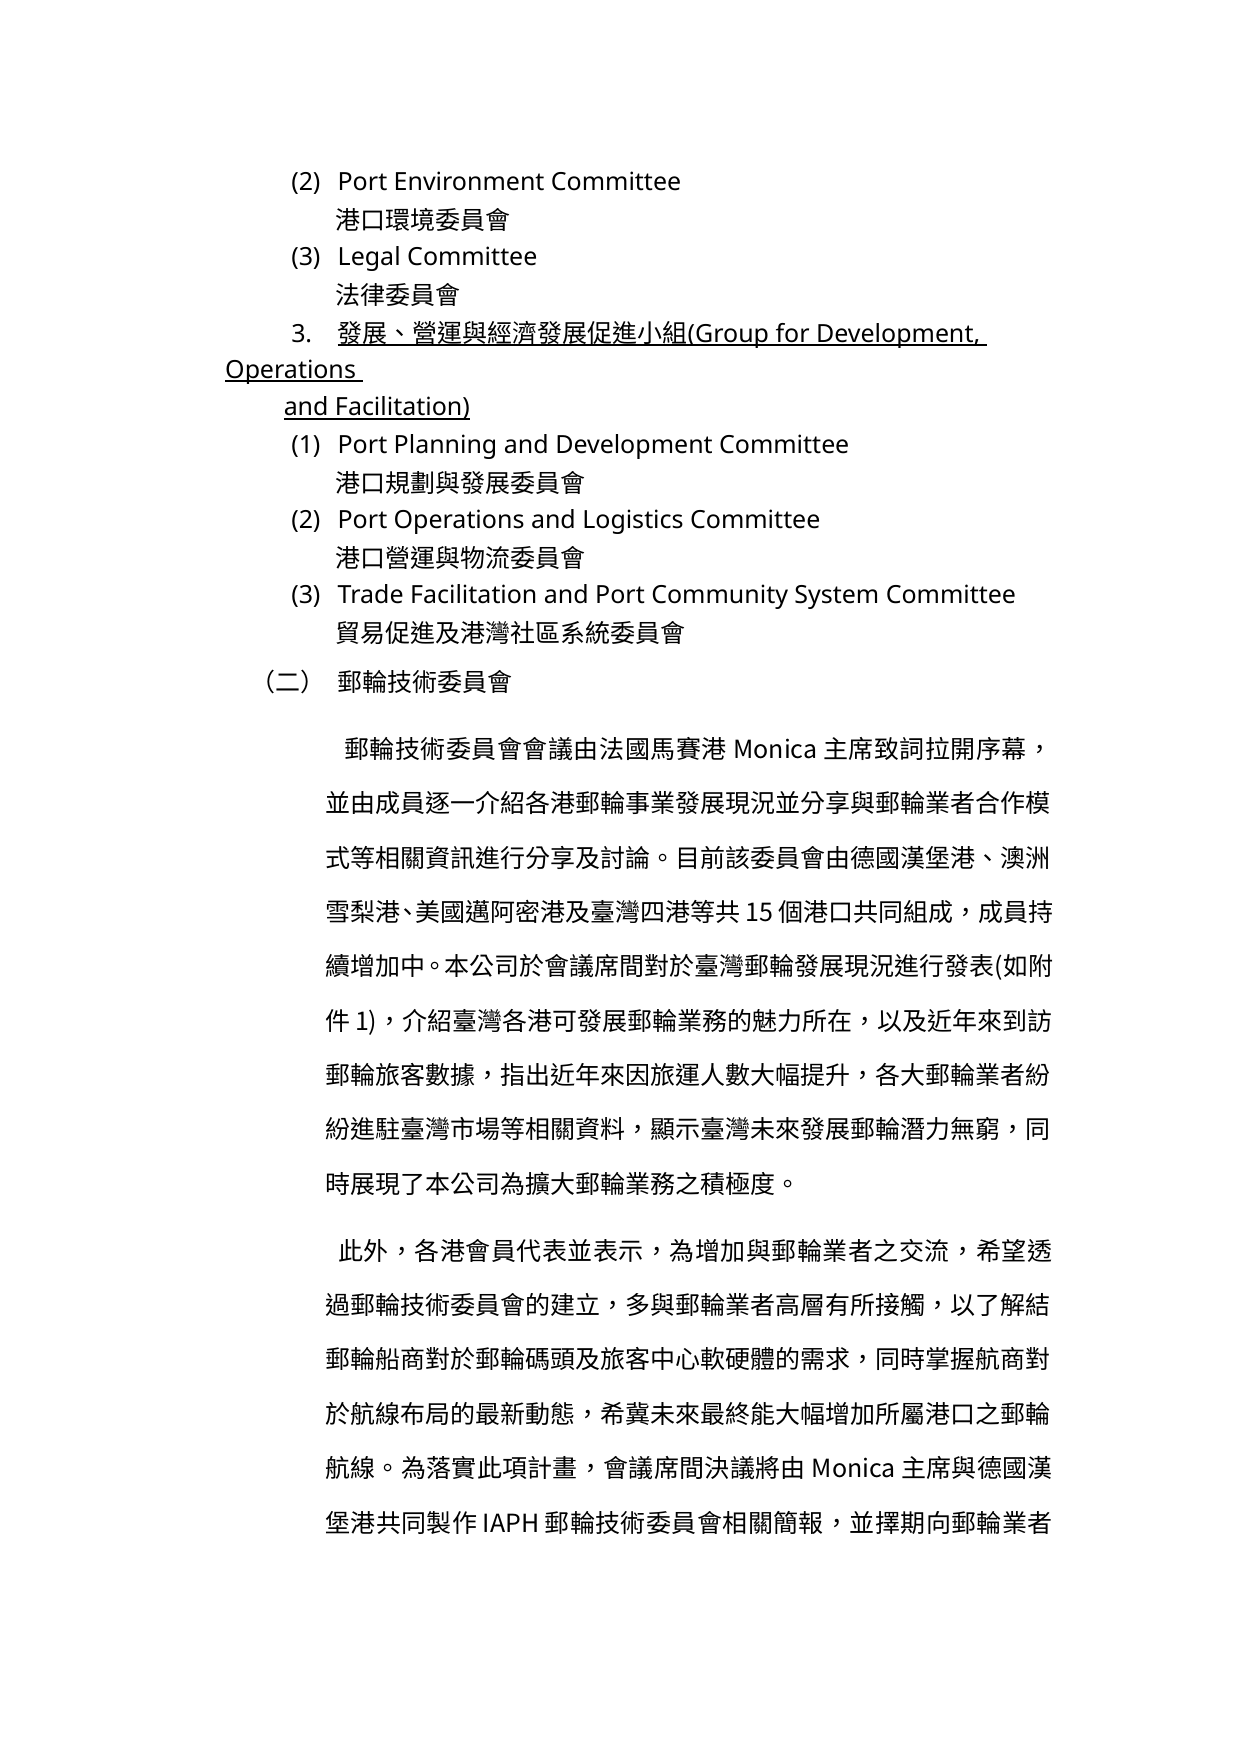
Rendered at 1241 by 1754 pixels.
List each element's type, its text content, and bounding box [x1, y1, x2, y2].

list Trade Facilitation and Port Community System Committee [237, 575, 1053, 612]
text 郵輪技術委員會會議由法國馬賽港Monica主席致詞拉開序幕，並由成員逐一介紹各港郵輪事業發展現況並分享與郵輪業者合作模式等相關資訊進行分享及討論。目前該委員會由德國漢堡港、澳洲雪梨港、美國邁阿密港及臺灣四港等共15個港口共同組成，成員持續增加中。本公司於會議席間對於臺灣郵輪發展現況進行發表(如附件1)，介紹臺灣各港可發展郵輪業務的魅力所在，以及近年來到訪郵輪旅客數據，指出近年來因旅運人數大幅提升，各大郵輪業者紛紛進駐臺灣市場等相關資料，顯示臺灣未來發展郵輪潛力無窮，同時展現了本公司為擴大郵輪業務之積極度。 [325, 729, 1053, 1201]
text and Facilitation) [225, 387, 1053, 425]
text 港口環境委員會 [237, 200, 1053, 237]
text 港口規劃與發展委員會 [237, 462, 1053, 500]
list 郵輪技術委員會 [250, 662, 1053, 699]
list Port Environment Committee [237, 162, 1053, 200]
text 港口營運與物流委員會 [237, 537, 1053, 575]
list 發展、營運與經濟發展促進小組(Group for Development, Operations [225, 312, 1053, 387]
text 此外，各港會員代表並表示，為增加與郵輪業者之交流，希望透過郵輪技術委員會的建立，多與郵輪業者高層有所接觸，以了解結郵輪船商對於郵輪碼頭及旅客中心軟硬體的需求，同時掌握航商對於航線布局的最新動態，希冀未來最終能大幅增加所屬港口之郵輪航線。為落實此項計畫，會議席間決議將由Monica主席與德國漢堡港共同製作IAPH郵輪技術委員會相關簡報，並擇期向郵輪業者 [325, 1231, 1053, 1539]
text 貿易促進及港灣社區系統委員會 [237, 612, 1053, 650]
list Port Operations and Logistics Committee [237, 500, 1053, 537]
text 法律委員會 [335, 275, 1053, 312]
list Port Planning and Development Committee [237, 425, 1053, 462]
list Legal Committee [237, 237, 1053, 275]
